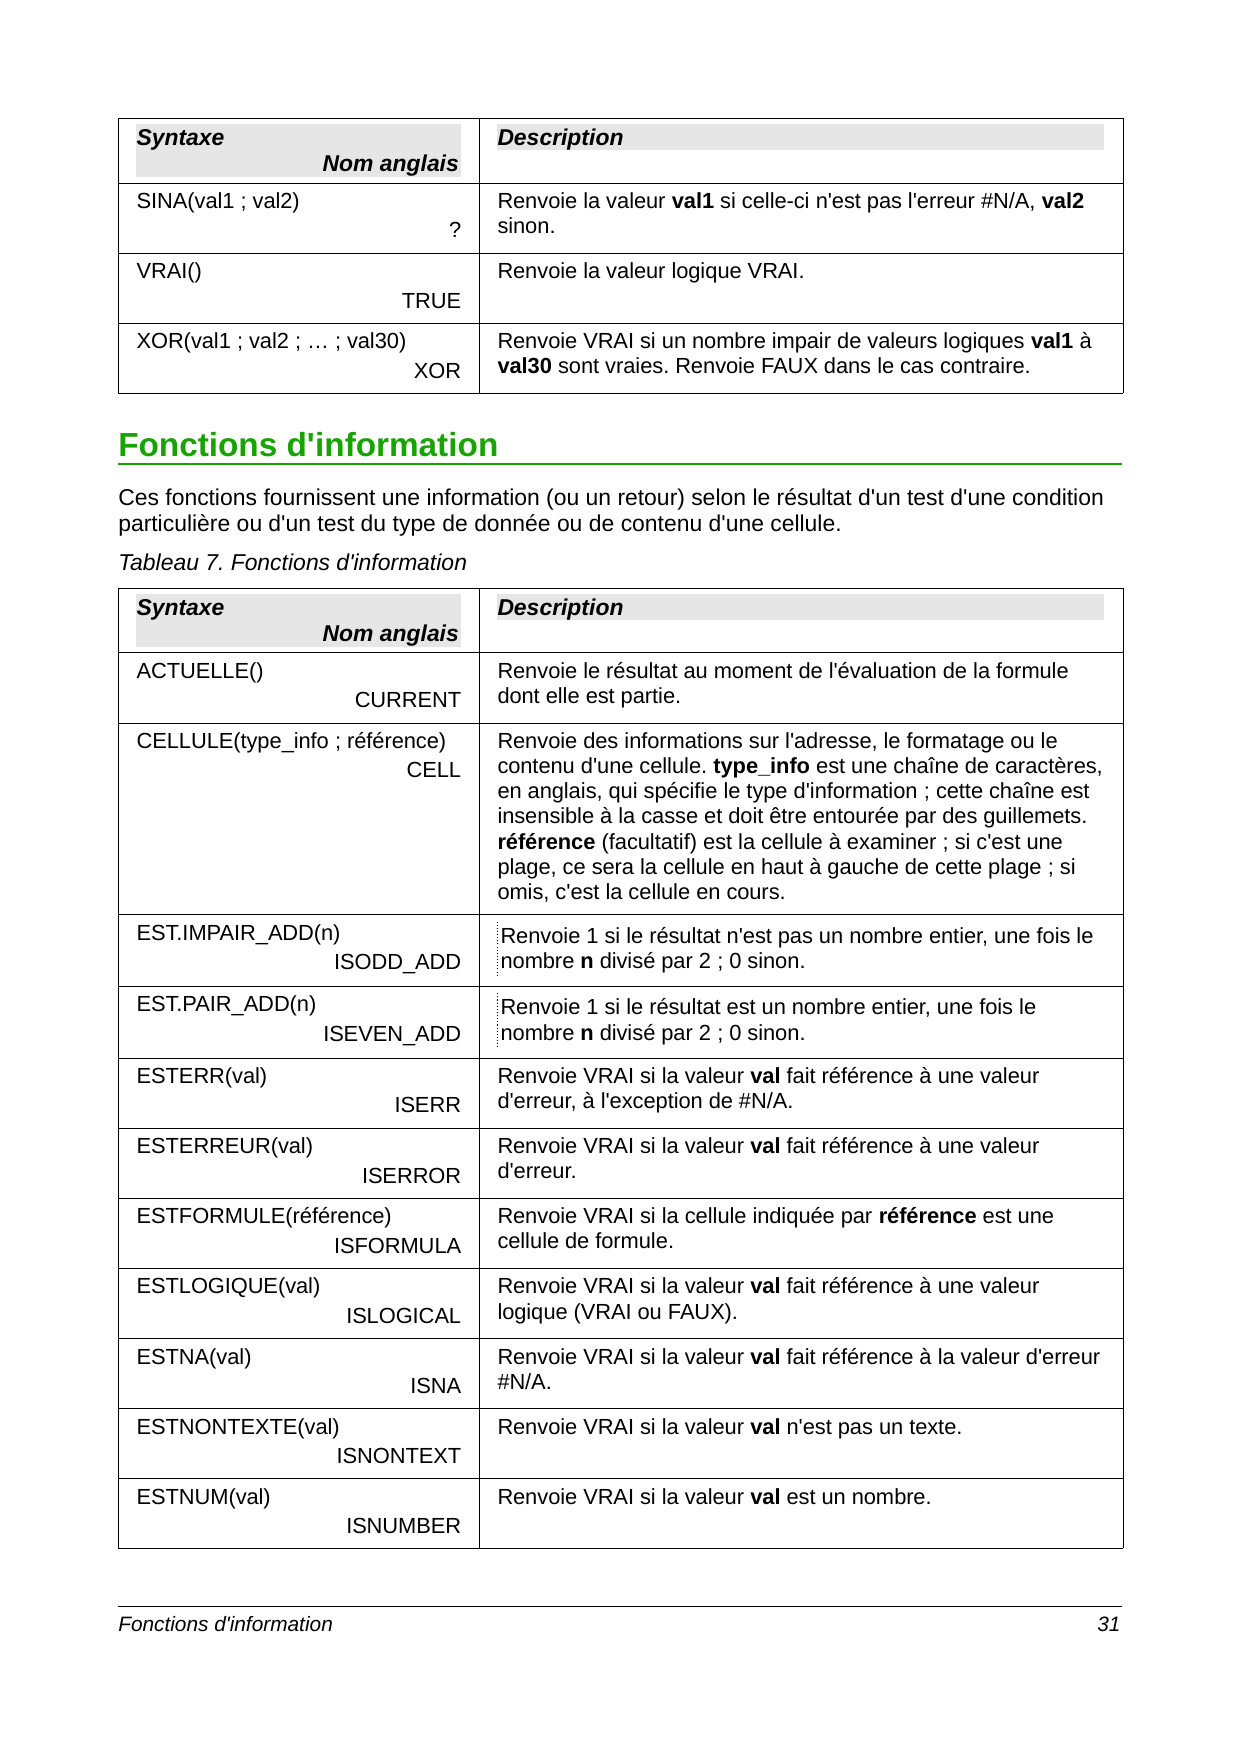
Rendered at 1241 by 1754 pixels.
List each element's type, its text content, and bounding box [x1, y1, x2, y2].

table_cell ESTLOGIQUE(val) ISLOGICAL [119, 1269, 479, 1338]
table_cell EST.IMPAIR_ADD(n) ISODD_ADD [119, 915, 479, 986]
table_cell Renvoie la valeur val1 si celle-ci n'est pas l'erreur #N/A, val2 sinon. [480, 184, 1123, 252]
table_cell SINA(val1 ; val2) ? [119, 184, 479, 252]
table_cell XOR(val1 ; val2 ; … ; val30) XOR [119, 324, 479, 393]
table_cell Renvoie VRAI si la cellule indiquée par référence est une cellule de formule. [480, 1199, 1123, 1268]
table_cell ACTUELLE() CURRENT [119, 653, 479, 722]
table_cell EST.PAIR_ADD(n) ISEVEN_ADD [119, 987, 479, 1057]
table_cell Renvoie VRAI si un nombre impair de valeurs logiques val1 à val30 sont vraies. Renvoie FAUX dans le cas contraire. [480, 324, 1123, 393]
table_cell Renvoie le résultat au moment de l'évaluation de la formule dont elle est partie. [480, 653, 1123, 722]
table_cell Renvoie VRAI si la valeur val fait référence à une valeur d'erreur, à l'exception de #N/A. [480, 1059, 1123, 1127]
table_cell VRAI() TRUE [119, 254, 479, 323]
table_header Description [480, 119, 1123, 182]
table_header Description [480, 589, 1123, 652]
table_cell ESTERREUR(val) ISERROR [119, 1129, 479, 1198]
table_cell ESTERR(val) ISERR [119, 1059, 479, 1127]
table_header Syntaxe Nom anglais [119, 589, 479, 652]
table_cell Renvoie VRAI si la valeur val fait référence à la valeur d'erreur #N/A. [480, 1339, 1123, 1408]
table_cell Renvoie la valeur logique VRAI. [480, 254, 1123, 323]
text Ces fonctions fournissent une information (ou un retour) selon le résultat d'un test d'une condition particulière ou d'un test du type de donnée ou de contenu d'une cellule. [118, 484, 1122, 537]
table_cell Renvoie VRAI si la valeur val fait référence à une valeur d'erreur. [480, 1129, 1123, 1198]
table_cell ESTFORMULE(référence) ISFORMULA [119, 1199, 479, 1268]
table_cell Renvoie VRAI si la valeur val est un nombre. [480, 1479, 1123, 1548]
text Tableau 7. Fonctions d'information [118, 549, 1122, 576]
table_cell Renvoie VRAI si la valeur val n'est pas un texte. [480, 1409, 1123, 1478]
table_cell ESTNONTEXTE(val) ISNONTEXT [119, 1409, 479, 1478]
table_cell ESTNUM(val) ISNUMBER [119, 1479, 479, 1548]
table_cell Renvoie 1 si le résultat n'est pas un nombre entier, une fois le nombre n divisé par 2 ; 0 sinon. [480, 915, 1123, 986]
table_header Syntaxe Nom anglais [119, 119, 479, 182]
table_cell Renvoie VRAI si la valeur val fait référence à une valeur logique (VRAI ou FAUX). [480, 1269, 1123, 1338]
table_cell Renvoie des informations sur l'adresse, le formatage ou le contenu d'une cellule. type_info est une chaîne de caractères, en anglais, qui spécifie le type d'information ; cette chaîne est insensible à la casse et doit être entourée par des guillemets. référence (facultatif) est la cellule à examiner ; si c'est une plage, ce sera la cellule en haut à gauche de cette plage ; si omis, c'est la cellule en cours. [480, 724, 1123, 914]
table_cell CELLULE(type_info ; référence) CELL [119, 724, 479, 914]
subtitle Fonctions d'information [118, 425, 1122, 463]
table_cell Renvoie 1 si le résultat est un nombre entier, une fois le nombre n divisé par 2 ; 0 sinon. [480, 987, 1123, 1057]
table_cell ESTNA(val) ISNA [119, 1339, 479, 1408]
